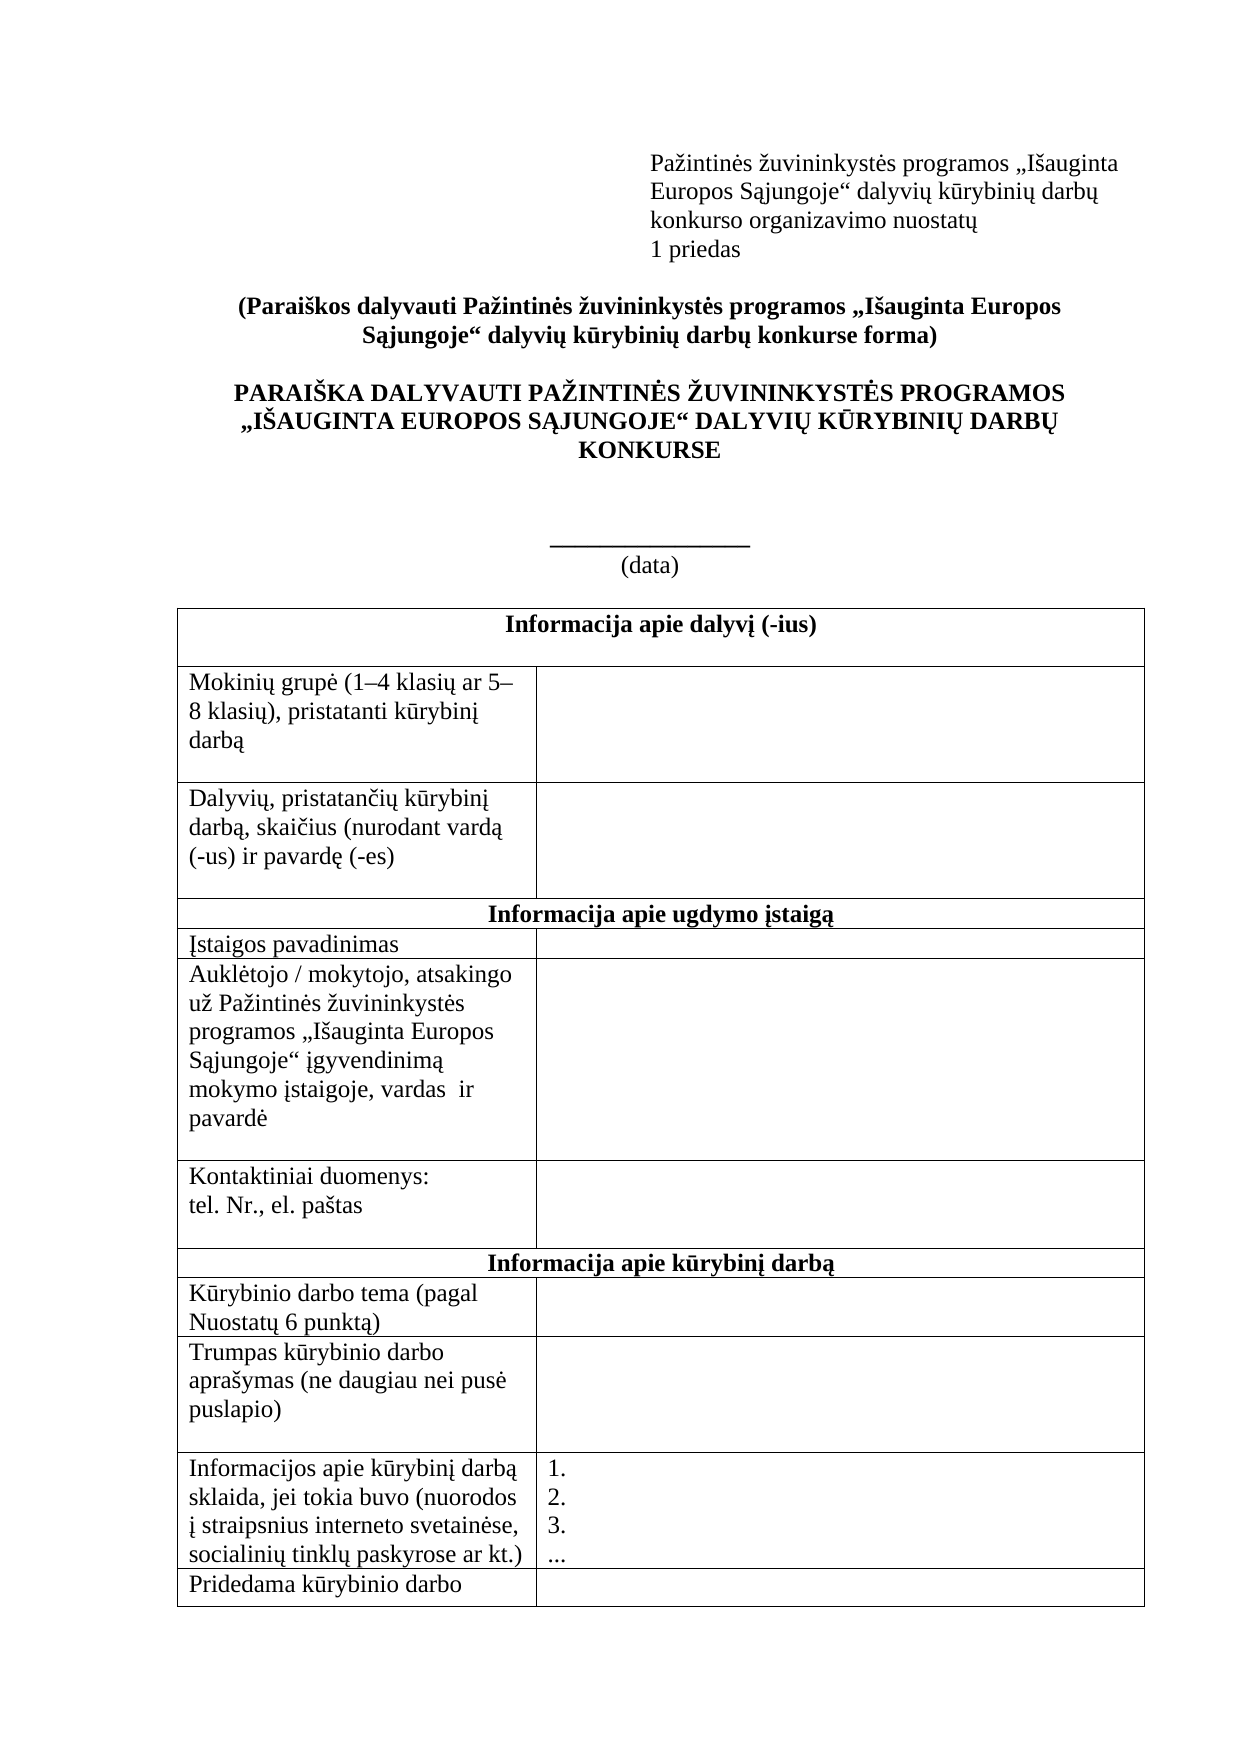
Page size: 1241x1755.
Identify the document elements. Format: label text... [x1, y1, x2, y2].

table_cell [537, 959, 1144, 1160]
table_header Informacija apie dalyvį (-ius) [178, 609, 1144, 666]
table_cell Įstaigos pavadinimas [178, 929, 536, 958]
table_cell Pridedama kūrybinio darbo [178, 1569, 536, 1606]
text ________________ [177, 521, 1122, 550]
table_cell [537, 1278, 1144, 1336]
table_cell Mokinių grupė (1–4 klasių ar 5–8 klasių), pristatanti kūrybinį darbą [178, 667, 536, 782]
text Pažintinės žuvininkystės programos „Išauginta Europos Sąjungoje“ dalyvių kūrybinių darbų konkurso organizavimo nuostatų [650, 148, 1122, 234]
table_cell [537, 783, 1144, 898]
table_cell 1. 2. 3. ... [537, 1453, 1144, 1568]
table_cell [537, 1569, 1144, 1606]
text 1 priedas [650, 234, 1122, 263]
table_cell Kūrybinio darbo tema (pagal Nuostatų 6 punktą) [178, 1278, 536, 1336]
table_cell Informacija apie kūrybinį darbą [178, 1249, 1144, 1277]
table_cell [537, 667, 1144, 782]
table_cell [537, 1161, 1144, 1247]
table_cell Informacija apie ugdymo įstaigą [178, 899, 1144, 928]
table_cell Kontaktiniai duomenys: tel. Nr., el. paštas [178, 1161, 536, 1247]
text (Paraiškos dalyvauti Pažintinės žuvininkystės programos „Išauginta Europos Sąjungoje“ dalyvių kūrybinių darbų konkurse forma) [177, 291, 1122, 349]
table_cell Trumpas kūrybinio darbo aprašymas (ne daugiau nei pusė puslapio) [178, 1337, 536, 1452]
text (data) [177, 550, 1122, 579]
table_cell Informacijos apie kūrybinį darbą sklaida, jei tokia buvo (nuorodos į straipsnius interneto svetainėse, socialinių tinklų paskyrose ar kt.) [178, 1453, 536, 1568]
table_cell Dalyvių, pristatančių kūrybinį darbą, skaičius (nurodant vardą (-us) ir pavardę (-es) [178, 783, 536, 898]
text PARAIŠKA DAlyvauti Pažintinės žuvininkystės programos „IŠAUGINTA EUROPOS SĄJUNGOJE“ DALYVIŲ KŪRYBINIŲ DARBŲ KONKURSE [177, 378, 1122, 464]
table_cell [537, 1337, 1144, 1452]
table_cell Auklėtojo / mokytojo, atsakingo už Pažintinės žuvininkystės programos „Išauginta Europos Sąjungoje“ įgyvendinimą mokymo įstaigoje, vardas ir pavardė [178, 959, 536, 1160]
table_cell [537, 929, 1144, 958]
